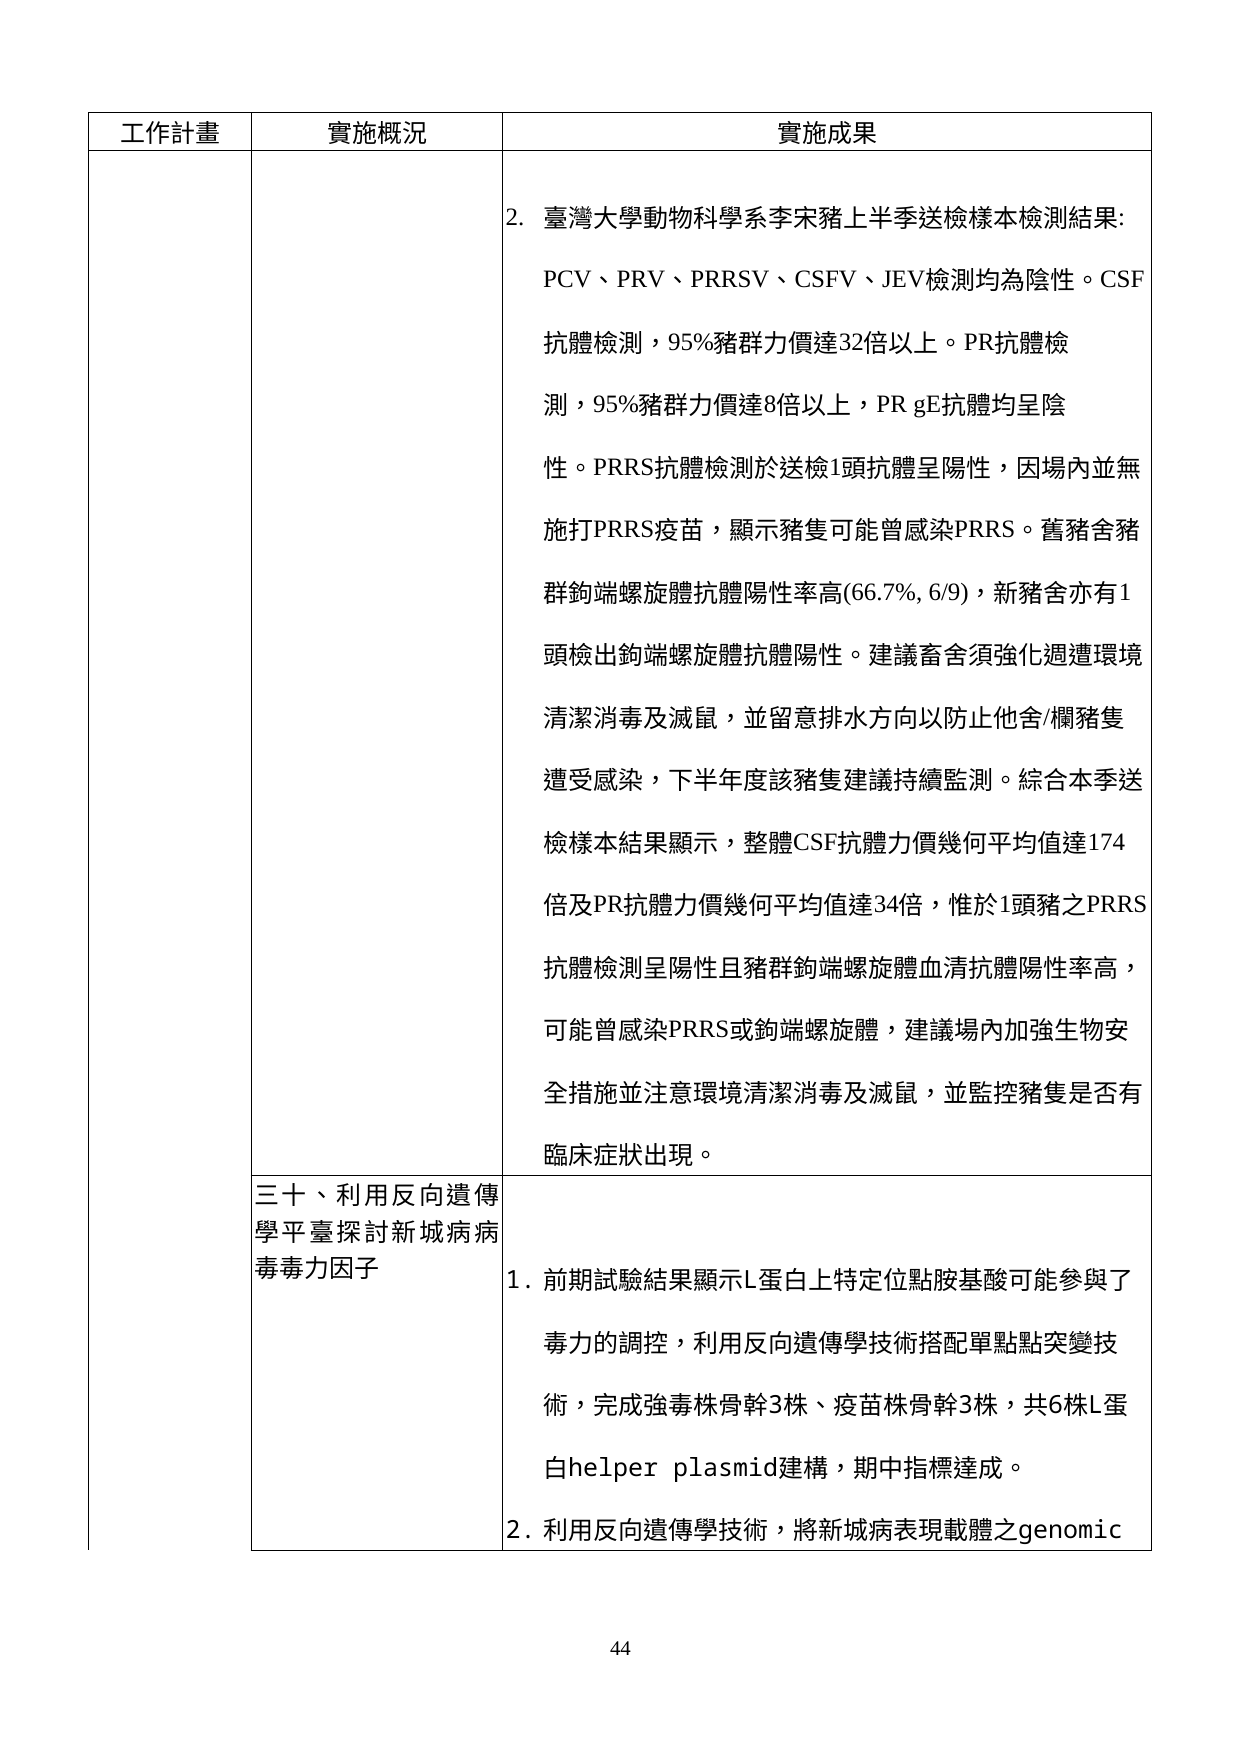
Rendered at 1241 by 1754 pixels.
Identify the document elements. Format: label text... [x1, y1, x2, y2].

table_header 實施概況 [252, 113, 502, 149]
table_cell 前期試驗結果顯示L蛋白上特定位點胺基酸可能參與了毒力的調控，利用反向遺傳學技術搭配單點點突變技術，完成強毒株骨幹3株、疫苗株骨幹3株，共6株L蛋白helper plasmid建構，期中指標達成。 利用反向遺傳學技術，將新城病表現載體之genomic [503, 1176, 1151, 1550]
table_header 實施成果 [503, 113, 1151, 149]
table_header 工作計畫 [89, 113, 251, 149]
table_cell [252, 151, 502, 1175]
table_cell 新化畜試所小型種豬上半季送檢樣本檢測結果：PRV、PRRSV、CSFV、JEV檢測均為陰性。於送檢6頭豬隻的血清或口拭檢出PCV2抗原核酸。CSF抗體檢測，80%豬群力價達64倍以上。PR檢測，85%豬群力價達8倍以上，PRRS病毒抗體檢測於送檢3頭抗體呈陽性，PRRS與PRRS呼吸綜合症病毒疫苗，顯示豬隻可能曾感染。有1頭豬隻檢出鉤端螺旋體抗體陽性，建議畜舍實施週遭環境清潔消毒及滅鼠，並留意排水方向以防止他舍/欄豬隻遭受感染，下半年度該豬隻建議持續監測。綜合本季送檢樣本結果顯示，整體CSF抗體力價幾何平均值達64倍及PR幾何平均值達18倍，惟於6頭豬隻檢出PCV2抗原核酸，3頭豬隻其PRRS病毒抗體檢測呈陽性及1頭豬隻檢出鉤端螺旋體血清抗體陽性，場內豬隻可能曾感染PCV2、PRRS、鉤端螺旋體，建議場內加強生物安全措施並注意環境清潔消毒及滅鼠。 臺灣大學動物科學系李宋豬上半季送檢樣本檢測結果: PCV、PRV、PRRSV、CSFV、JEV檢測均為陰性。CSF抗體檢測，95%豬群力價達32倍以上。PR抗體檢測，95%豬群力價達8倍以上，PR gE抗體均呈陰性。PRRS抗體檢測於送檢1頭抗體呈陽性，因場內並無施打PRRS疫苗，顯示豬隻可能曾感染PRRS。舊豬舍豬群鉤端螺旋體抗體陽性率高(66.7%, 6/9)，新豬舍亦有1頭檢出鉤端螺旋體抗體陽性。建議畜舍須強化週遭環境清潔消毒及滅鼠，並留意排水方向以防止他舍/欄豬隻遭受感染，下半年度該豬隻建議持續監測。綜合本季送檢樣本結果顯示，整體CSF抗體力價幾何平均值達174倍及PR抗體力價幾何平均值達34倍，惟於1頭豬之PRRS抗體檢測呈陽性且豬群鉤端螺旋體血清抗體陽性率高，可能曾感染PRRS或鉤端螺旋體，建議場內加強生物安全措施並注意環境清潔消毒及滅鼠，並監控豬隻是否有臨床症狀出現。 [503, 151, 1151, 1175]
table_cell 三十、利用反向遺傳學平臺探討新城病病毒毒力因子 [252, 1176, 502, 1550]
table_cell [89, 151, 251, 1550]
